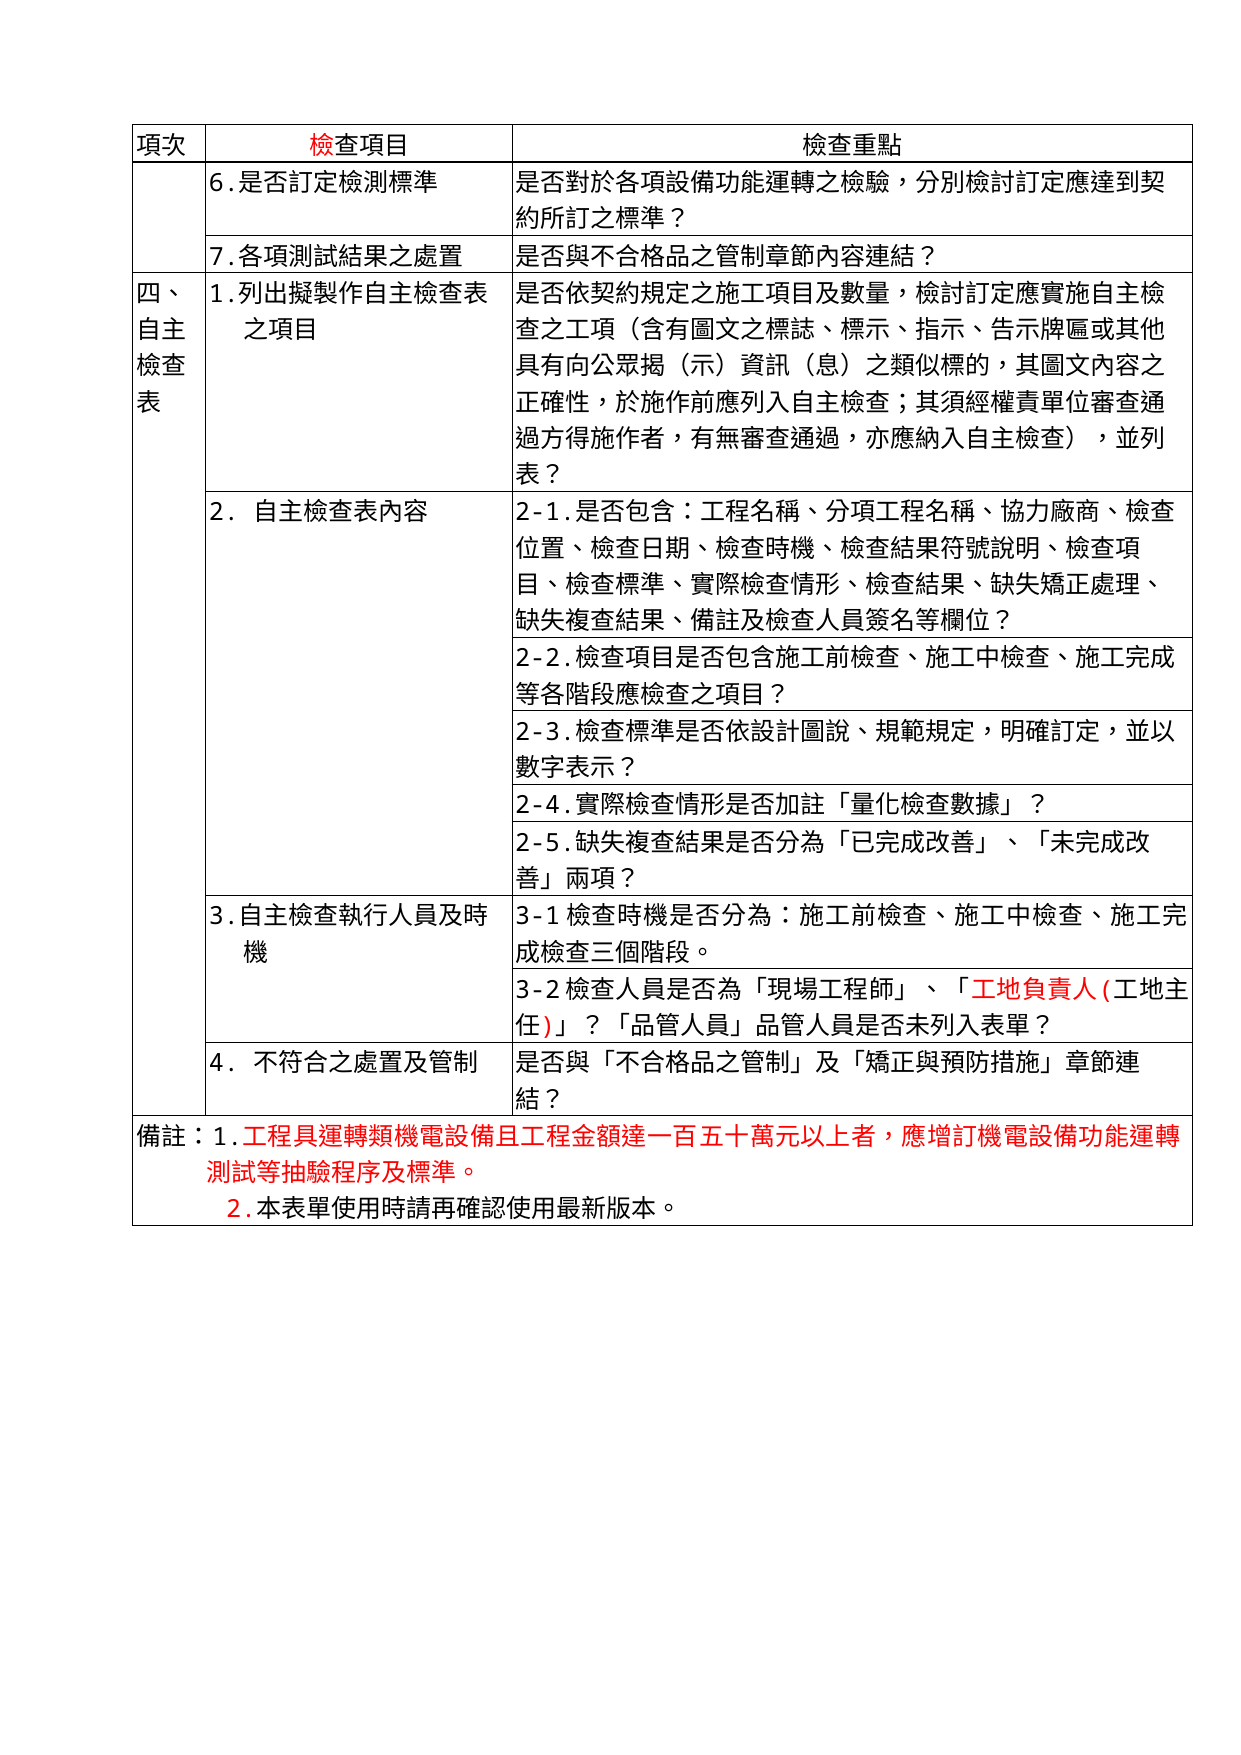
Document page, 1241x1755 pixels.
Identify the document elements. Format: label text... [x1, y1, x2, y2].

table_cell 是否對於各項設備功能運轉之檢驗，分別檢討訂定應達到契約所訂之標準？ [513, 163, 1192, 235]
table_cell 2-5.缺失複查結果是否分為「已完成改善」、「未完成改善」兩項？ [513, 822, 1192, 895]
table_cell 2-1.是否包含：工程名稱、分項工程名稱、協力廠商、檢查位置、檢查日期、檢查時機、檢查結果符號說明、檢查項目、檢查標準、實際檢查情形、檢查結果、缺失矯正處理、缺失複查結果、備註及檢查人員簽名等欄位？ [513, 492, 1192, 637]
table_cell 四、自主檢查表 [133, 273, 205, 1115]
table_header 項次 [133, 125, 205, 161]
table_cell 2-2.檢查項目是否包含施工前檢查、施工中檢查、施工完成等各階段應檢查之項目？ [513, 638, 1192, 710]
table_cell 是否與不合格品之管制章節內容連結？ [513, 236, 1192, 272]
table_cell 4. 不符合之處置及管制 [206, 1043, 512, 1115]
table_cell 1.列出擬製作自主檢查表之項目 [206, 273, 512, 491]
table_cell 6.是否訂定檢測標準 [206, 163, 512, 235]
table_cell 3-2檢查人員是否為「現場工程師」、「工地負責人(工地主任)」？「品管人員」品管人員是否未列入表單？ [513, 969, 1192, 1042]
table_cell 是否與「不合格品之管制」及「矯正與預防措施」章節連結？ [513, 1043, 1192, 1115]
table_cell 2. 自主檢查表內容 [206, 492, 512, 895]
table_cell [133, 163, 205, 272]
table_cell 是否依契約規定之施工項目及數量，檢討訂定應實施自主檢查之工項（含有圖文之標誌、標示、指示、告示牌匾或其他具有向公眾揭（示）資訊（息）之類似標的，其圖文內容之正確性，於施作前應列入自主檢查；其須經權責單位審查通過方得施作者，有無審查通過，亦應納入自主檢查），並列表？ [513, 273, 1192, 491]
table_header 檢查重點 [513, 125, 1192, 161]
table_header 檢查項目 [206, 125, 512, 161]
table_cell 2-4.實際檢查情形是否加註「量化檢查數據」？ [513, 785, 1192, 821]
table_cell 3-1檢查時機是否分為：施工前檢查、施工中檢查、施工完成檢查三個階段。 [513, 896, 1192, 968]
table_cell 3.自主檢查執行人員及時機 [206, 896, 512, 1042]
table_cell 2-3.檢查標準是否依設計圖說、規範規定，明確訂定，並以數字表示？ [513, 711, 1192, 784]
table_cell 7.各項測試結果之處置 [206, 236, 512, 272]
table_cell 備註：1.工程具運轉類機電設備且工程金額達一百五十萬元以上者，應增訂機電設備功能運轉測試等抽驗程序及標準。 2.本表單使用時請再確認使用最新版本。 [133, 1116, 1192, 1225]
